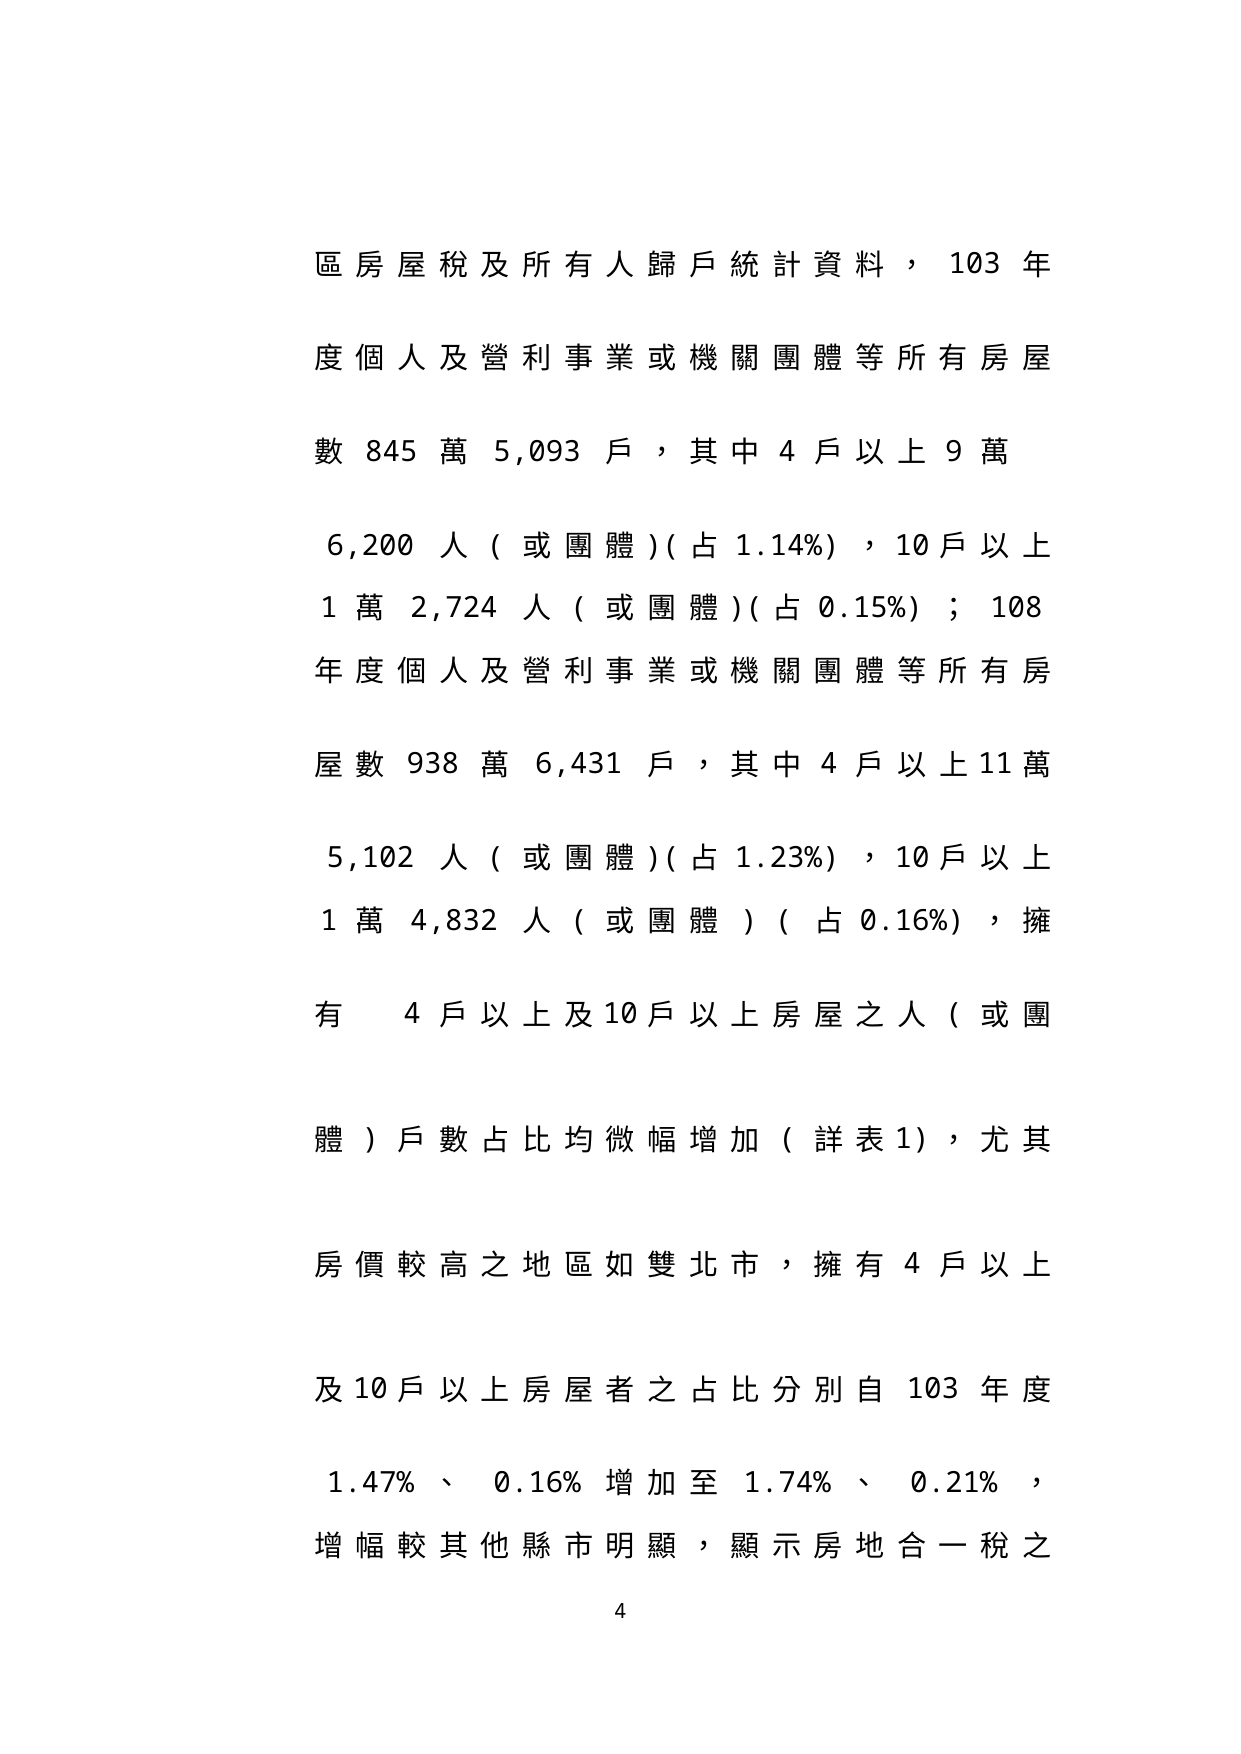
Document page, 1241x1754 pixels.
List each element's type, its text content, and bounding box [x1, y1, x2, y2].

text 區房屋稅及所有人歸戶統計資料，103年度個人及營利事業或機關團體等所有房屋數845萬5,093戶，其中4戶以上9萬6,200人(或團體)(占1.14%)，10戶以上1萬2,724人(或團體)(占0.15%)；108年度個人及營利事業或機關團體等所有房屋數938萬6,431戶，其中4戶以上11萬5,102人(或團體)(占1.23%)，10戶以上1萬4,832人(或團體) (占0.16%)，擁有 4戶以上及10戶以上房屋之人(或團體)戶數占比均微幅增加(詳表1)，尤其房價較高之地區如雙北市，擁有4戶以上及10戶以上房屋者之占比分別自103年度1.47%、0.16%增加至1.74%、0.21%，增幅較其他縣市明顯，顯示房地合一稅之 [271, 189, 1058, 1564]
